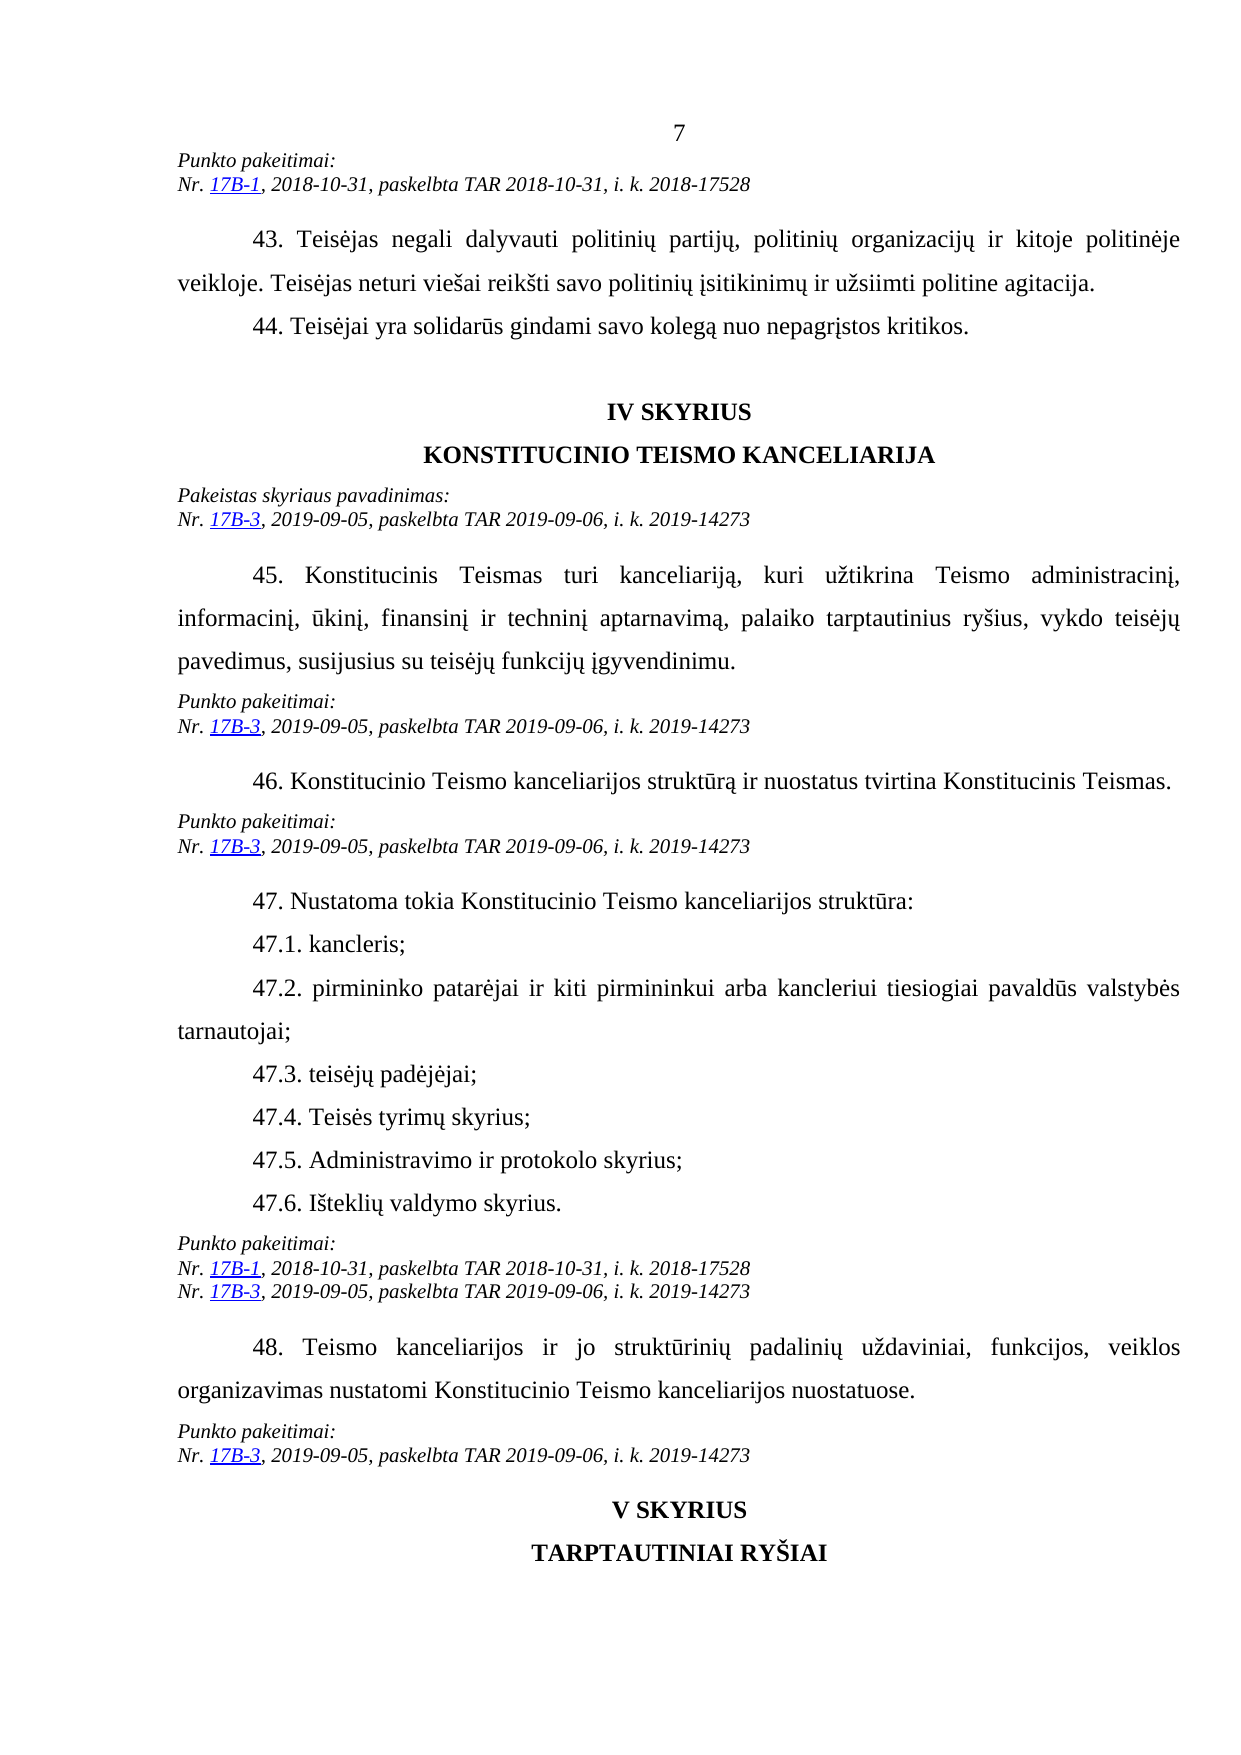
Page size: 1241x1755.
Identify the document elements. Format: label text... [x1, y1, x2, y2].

text Nr. 17B-1, 2018-10-31, paskelbta TAR 2018-10-31, i. k. 2018-17528 [177, 1255, 1181, 1279]
text 47. Nustatoma tokia Konstitucinio Teismo kanceliarijos struktūra: [177, 886, 1181, 915]
text IV SKYRIUS [177, 397, 1181, 426]
text Punkto pakeitimai: [177, 148, 1181, 172]
text Nr. 17B-3, 2019-09-05, paskelbta TAR 2019-09-06, i. k. 2019-14273 [177, 833, 1181, 858]
text Nr. 17B-3, 2019-09-05, paskelbta TAR 2019-09-06, i. k. 2019-14273 [177, 507, 1181, 531]
text Nr. 17B-3, 2019-09-05, paskelbta TAR 2019-09-06, i. k. 2019-14273 [177, 1279, 1181, 1303]
text 47.1. kancleris; [177, 929, 1181, 958]
text Nr. 17B-3, 2019-09-05, paskelbta TAR 2019-09-06, i. k. 2019-14273 [177, 1443, 1181, 1467]
text 48. Teismo kanceliarijos ir jo struktūrinių padalinių uždaviniai, funkcijos, veiklos organizavimas nustatomi Konstitucinio Teismo kanceliarijos nuostatuose. [177, 1332, 1181, 1404]
text Punkto pakeitimai: [177, 1418, 1181, 1443]
text Punkto pakeitimai: [177, 1231, 1181, 1255]
text 47.4. Teisės tyrimų skyrius; [177, 1102, 1181, 1131]
text Pakeistas skyriaus pavadinimas: [177, 483, 1181, 507]
text 45. Konstitucinis Teismas turi kanceliariją, kuri užtikrina Teismo administracinį, informacinį, ūkinį, finansinį ir techninį aptarnavimą, palaiko tarptautinius ryšius, vykdo teisėjų pavedimus, susijusius su teisėjų funkcijų įgyvendinimu. [177, 560, 1181, 675]
text KONSTITUCINIO TEISMO KANCELIARIJA [177, 440, 1181, 469]
text 47.6. Išteklių valdymo skyrius. [177, 1188, 1181, 1217]
text 47.5. Administravimo ir protokolo skyrius; [177, 1145, 1181, 1174]
text Nr. 17B-1, 2018-10-31, paskelbta TAR 2018-10-31, i. k. 2018-17528 [177, 172, 1181, 196]
text 47.3. teisėjų padėjėjai; [177, 1059, 1181, 1088]
text V SKYRIUS [177, 1495, 1181, 1524]
text Punkto pakeitimai: [177, 689, 1181, 713]
text TARPTAUTINIAI RYŠIAI [177, 1538, 1181, 1567]
text 43. Teisėjas negali dalyvauti politinių partijų, politinių organizacijų ir kitoje politinėje veikloje. Teisėjas neturi viešai reikšti savo politinių įsitikinimų ir užsiimti politine agitacija. [177, 224, 1181, 296]
text 44. Teisėjai yra solidarūs gindami savo kolegą nuo nepagrįstos kritikos. [177, 311, 1181, 339]
text 47.2. pirmininko patarėjai ir kiti pirmininkui arba kancleriui tiesiogiai pavaldūs valstybės tarnautojai; [177, 973, 1181, 1044]
text Punkto pakeitimai: [177, 809, 1181, 833]
text 46. Konstitucinio Teismo kanceliarijos struktūrą ir nuostatus tvirtina Konstitucinis Teismas. [177, 766, 1181, 795]
text Nr. 17B-3, 2019-09-05, paskelbta TAR 2019-09-06, i. k. 2019-14273 [177, 713, 1181, 738]
